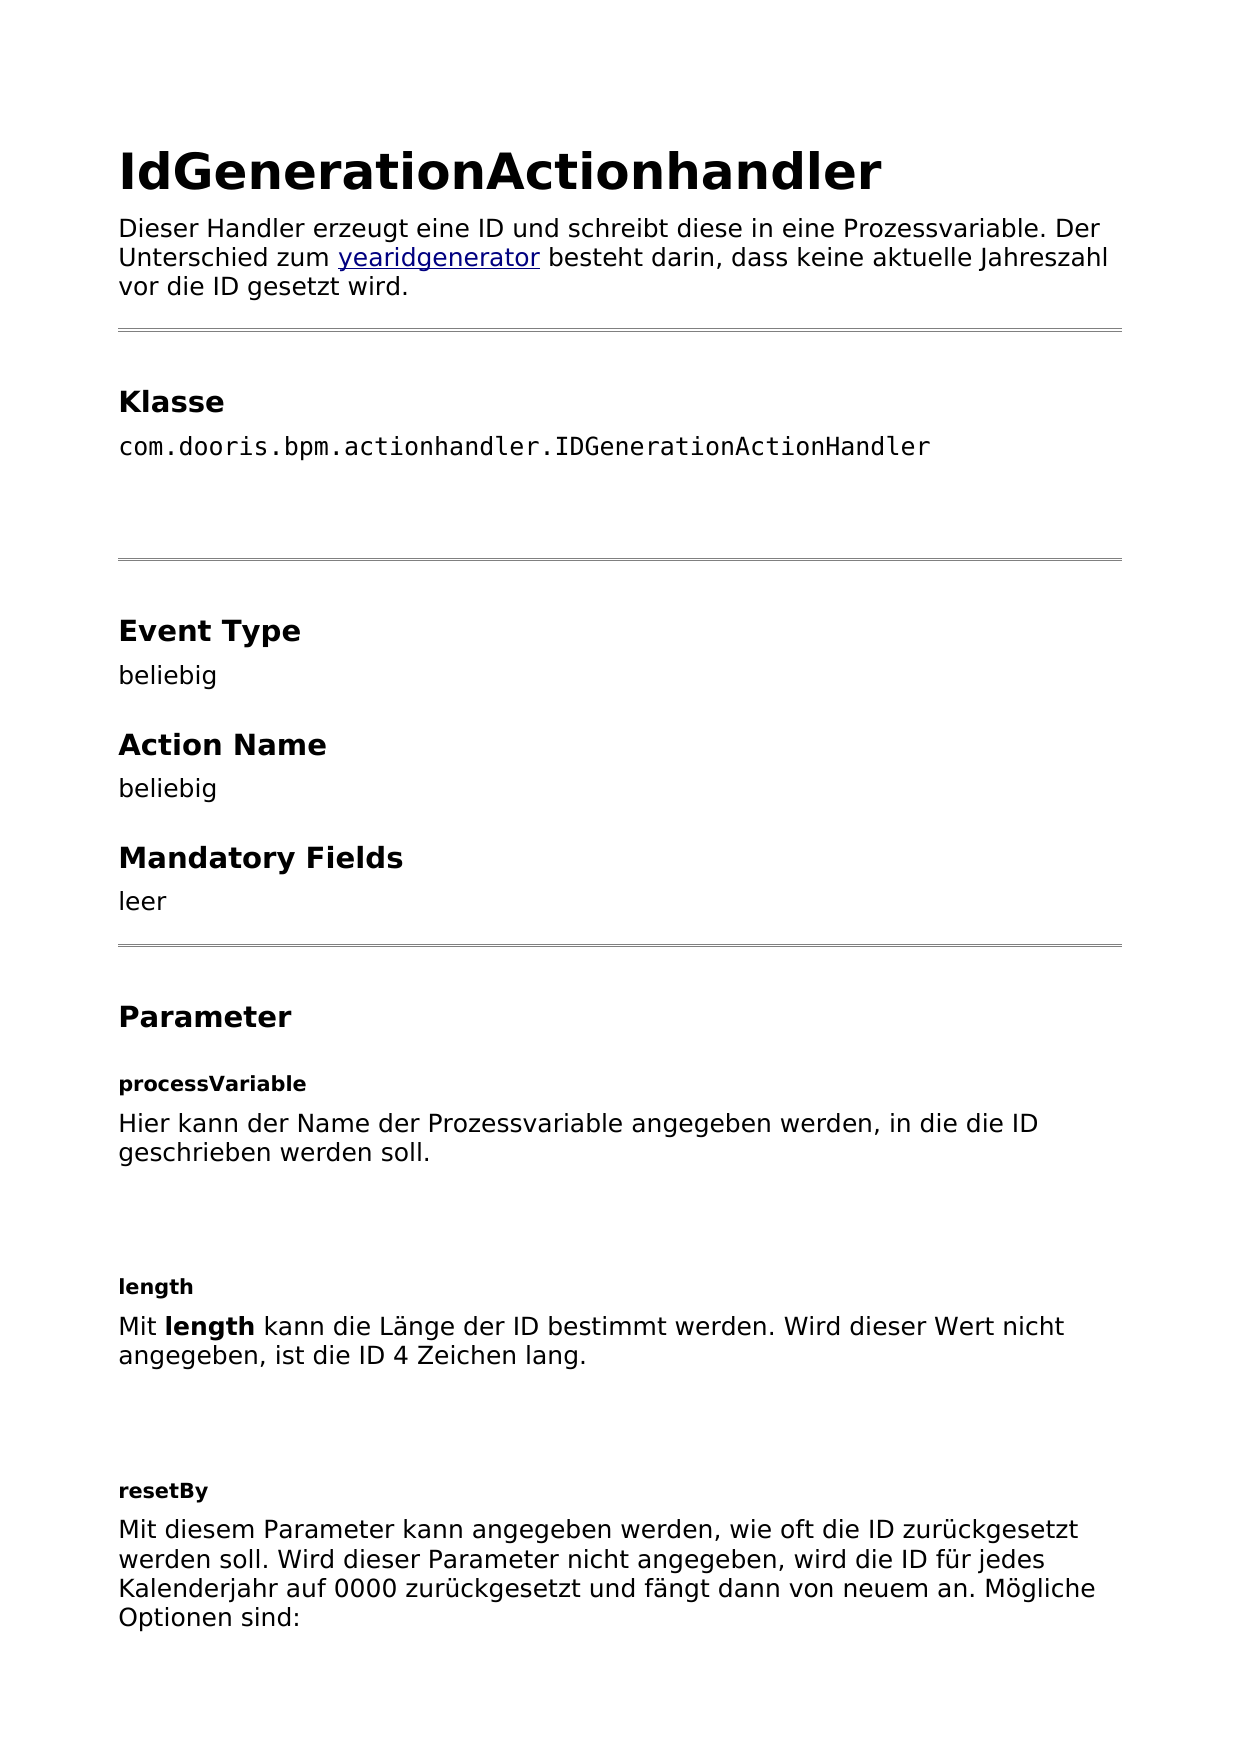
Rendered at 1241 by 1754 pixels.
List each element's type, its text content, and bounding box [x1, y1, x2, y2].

text Mit diesem Parameter kann angegeben werden, wie oft die ID zurückgesetzt werden soll. Wird dieser Parameter nicht angegeben, wird die ID für jedes Kalenderjahr auf 0000 zurückgesetzt und fängt dann von neuem an. Mögliche Optionen sind: [118, 1516, 1122, 1632]
text Mit length kann die Länge der ID bestimmt werden. Wird dieser Wert nicht angegeben, ist die ID 4 Zeichen lang. [118, 1312, 1122, 1371]
subtitle Parameter [118, 1001, 1122, 1034]
text beliebig [118, 661, 1122, 690]
text Dieser Handler erzeugt eine ID und schreibt diese in eine Prozessvariable. Der Unterschied zum yearidgenerator besteht darin, dass keine aktuelle Jahreszahl vor die ID gesetzt wird. [118, 214, 1122, 301]
subtitle Mandatory Fields [118, 841, 1122, 875]
subtitle Klasse [118, 385, 1122, 419]
subtitle Event Type [118, 615, 1122, 649]
text Hier kann der Name der Prozessvariable angegeben werden, in die die ID geschrieben werden soll. [118, 1109, 1122, 1167]
subtitle length [118, 1275, 1122, 1300]
text beliebig [118, 774, 1122, 803]
text com.dooris.bpm.actionhandler.IDGenerationActionHandler [118, 432, 1122, 461]
subtitle IdGenerationActionhandler [118, 143, 1122, 201]
text leer [118, 887, 1122, 917]
subtitle Action Name [118, 728, 1122, 762]
subtitle resetBy [118, 1479, 1122, 1503]
subtitle processVariable [118, 1072, 1122, 1096]
